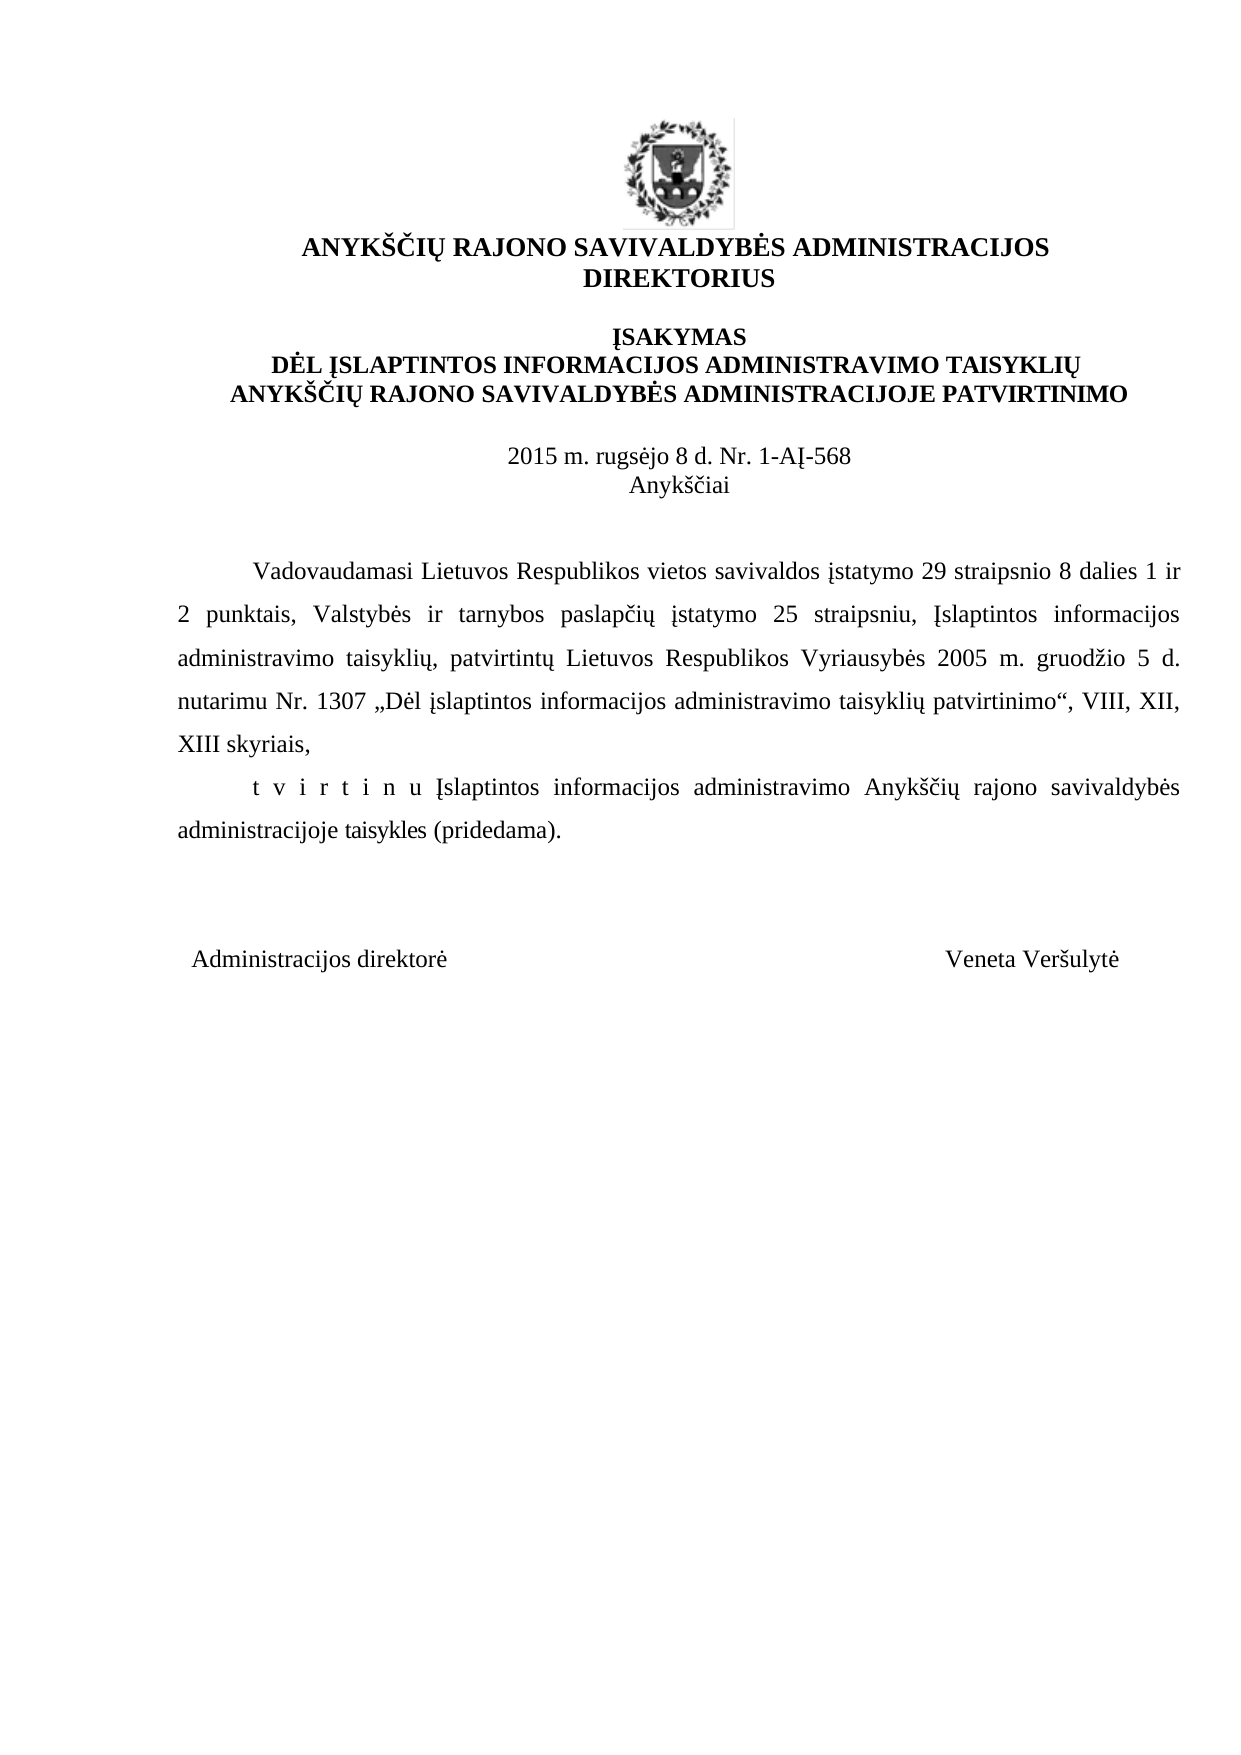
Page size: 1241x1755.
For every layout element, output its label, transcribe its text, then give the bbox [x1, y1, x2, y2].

text DĖL ĮSLAPTINTOS INFORMACIJOS ADMINISTRAVIMO TAISYKLIŲ [177, 350, 1181, 379]
text 2015 m. rugsėjo 8 d. Nr. 1-AĮ-568 [177, 441, 1181, 470]
text Vadovaudamasi Lietuvos Respublikos vietos savivaldos įstatymo 29 straipsnio 8 dalies 1 ir 2 punktais, Valstybės ir tarnybos paslapčių įstatymo 25 straipsniu, Įslaptintos informacijos administravimo taisyklių, patvirtintų Lietuvos Respublikos Vyriausybės 2005 m. gruodžio 5 d. nutarimu Nr. 1307 „Dėl įslaptintos informacijos administravimo taisyklių patvirtinimo“, VIII, XII, XIII skyriais, [177, 556, 1181, 758]
text t v i r t i n u Įslaptintos informacijos administravimo Anykščių rajono savivaldybės administracijoje taisykles (pridedama). [177, 772, 1181, 844]
text ANYKŠČIŲ rajono SAVIVALDYBĖS ADMINISTRACIJOJE PATVIRTINIMO [177, 379, 1181, 408]
text ANYKŠČIŲ rajono savivaldybėS ADMINISTRacijos [177, 231, 1181, 262]
text ĮSAKYMAS [177, 322, 1181, 350]
text Anykščiai [177, 470, 1181, 499]
text direktorius [177, 262, 1181, 293]
text Administracijos direktorė Veneta Veršulytė [177, 944, 1181, 973]
